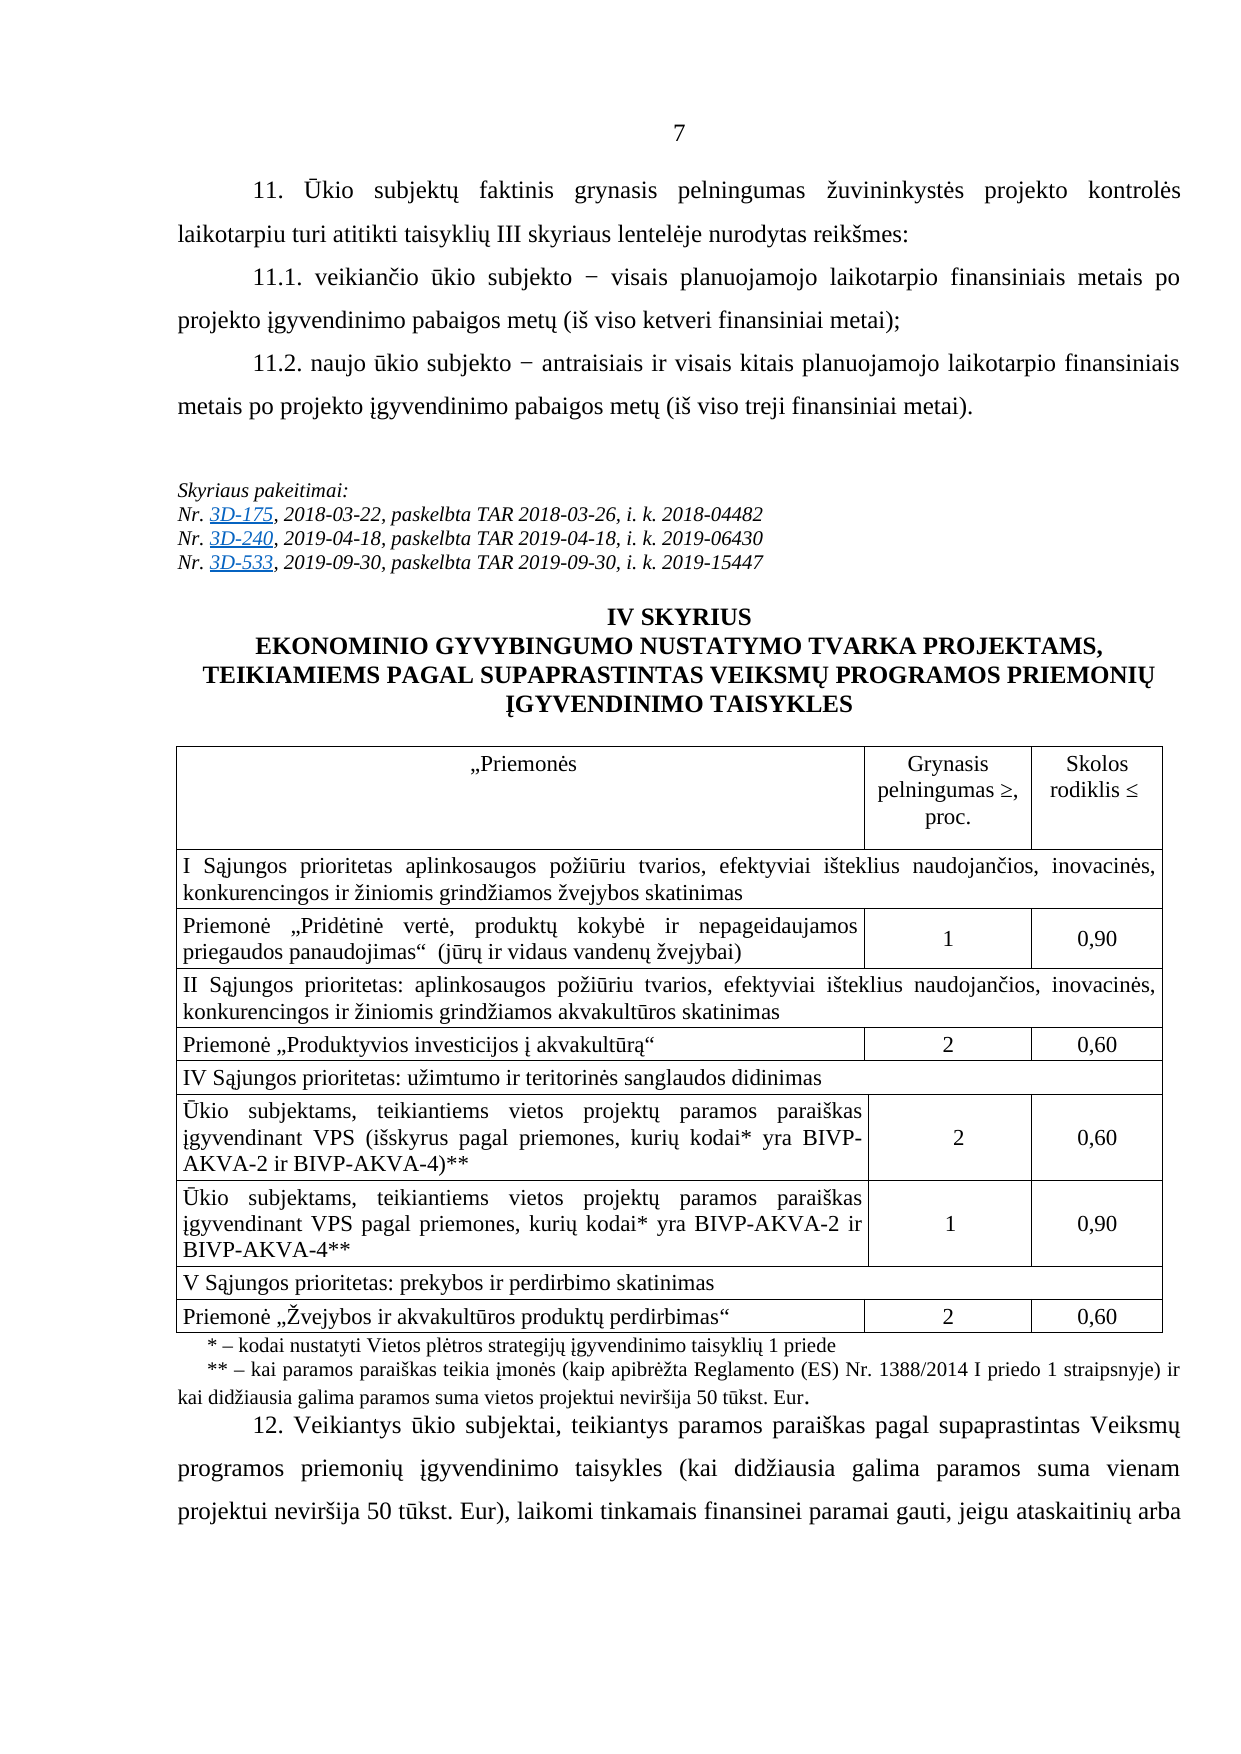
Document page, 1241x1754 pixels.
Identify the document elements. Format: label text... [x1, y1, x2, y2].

text ** – kai paramos paraiškas teikia įmonės (kaip apibrėžta Reglamento (ES) Nr. 1388/2014 I priedo 1 straipsnyje) ir kai didžiausia galima paramos suma vietos projektui neviršija 50 tūkst. Eur. [177, 1357, 1181, 1410]
table_cell Ūkio subjektams, teikiantiems vietos projektų paramos paraiškas įgyvendinant VPS (išskyrus pagal priemones, kurių kodai* yra BIVP-AKVA-2 ir BIVP-AKVA-4)** [177, 1095, 868, 1179]
table_cell I Sąjungos prioritetas aplinkosaugos požiūriu tvarios, efektyviai išteklius naudojančios, inovacinės, konkurencingos ir žiniomis grindžiamos žvejybos skatinimas [177, 850, 1162, 908]
table_cell V Sąjungos prioritetas: prekybos ir perdirbimo skatinimas [177, 1267, 1162, 1299]
text * – kodai nustatyti Vietos plėtros strategijų įgyvendinimo taisyklių 1 priede [177, 1333, 1181, 1357]
table_cell 2 [865, 1300, 1031, 1332]
text Nr. 3D-175, 2018-03-22, paskelbta TAR 2018-03-26, i. k. 2018-04482 [177, 502, 1181, 526]
table_cell 2 [865, 1028, 1031, 1060]
table_cell 0,90 [1032, 1181, 1162, 1266]
table_header Grynasis pelningumas ≥, proc. [865, 747, 1031, 848]
text 12. Veikiantys ūkio subjektai, teikiantys paramos paraiškas pagal supaprastintas Veiksmų programos priemonių įgyvendinimo taisykles (kai didžiausia galima paramos suma vienam projektui neviršija 50 tūkst. Eur), laikomi tinkamais finansinei paramai gauti, jeigu ataskaitinių arba [177, 1410, 1181, 1525]
text 11.2. naujo ūkio subjekto − antraisiais ir visais kitais planuojamojo laikotarpio finansiniais metais po projekto įgyvendinimo pabaigos metų (iš viso treji finansiniai metai). [177, 348, 1181, 420]
table_cell Ūkio subjektams, teikiantiems vietos projektų paramos paraiškas įgyvendinant VPS pagal priemones, kurių kodai* yra BIVP-AKVA-2 ir BIVP-AKVA-4** [177, 1181, 868, 1266]
table_cell 0,60 [1032, 1028, 1162, 1060]
table_cell 1 [865, 909, 1031, 968]
table_cell 2 [869, 1095, 1031, 1179]
table_cell 1 [869, 1181, 1031, 1266]
table_cell 0,60 [1032, 1300, 1162, 1332]
table_cell Priemonė „Žvejybos ir akvakultūros produktų perdirbimas“ [177, 1300, 864, 1332]
table_header Skolos rodiklis ≤ [1032, 747, 1162, 848]
text Skyriaus pakeitimai: [177, 477, 1181, 502]
table_cell IV Sąjungos prioritetas: užimtumo ir teritorinės sanglaudos didinimas [177, 1061, 1162, 1094]
table_header „Priemonės [177, 747, 864, 848]
text IV SKYRIUS [177, 602, 1181, 631]
text Nr. 3D-533, 2019-09-30, paskelbta TAR 2019-09-30, i. k. 2019-15447 [177, 550, 1181, 574]
table_cell 0,90 [1032, 909, 1162, 968]
table_cell Priemonė „Produktyvios investicijos į akvakultūrą“ [177, 1028, 864, 1060]
table_cell II Sąjungos prioritetas: aplinkosaugos požiūriu tvarios, efektyviai išteklius naudojančios, inovacinės, konkurencingos ir žiniomis grindžiamos akvakultūros skatinimas [177, 969, 1162, 1027]
table_cell 0,60 [1032, 1095, 1162, 1179]
table_cell Priemonė „Pridėtinė vertė, produktų kokybė ir nepageidaujamos priegaudos panaudojimas“ (jūrų ir vidaus vandenų žvejybai) [177, 909, 864, 968]
text Nr. 3D-240, 2019-04-18, paskelbta TAR 2019-04-18, i. k. 2019-06430 [177, 526, 1181, 550]
text 11.1. veikiančio ūkio subjekto − visais planuojamojo laikotarpio finansiniais metais po projekto įgyvendinimo pabaigos metų (iš viso ketveri finansiniai metai); [177, 262, 1181, 334]
text 11. Ūkio subjektų faktinis grynasis pelningumas žuvininkystės projekto kontrolės laikotarpiu turi atitikti taisyklių III skyriaus lentelėje nurodytas reikšmes: [177, 176, 1181, 247]
text EKONOMINIO GYVYBINGUMO NUSTATYMO TVARKA PROJEKTAMS, TEIKIAMIEMS PAGAL SUPAPRASTINTAS VEIKSMŲ PROGRAMOS PRIEMONIŲ ĮGYVENDINIMO TAISYKLES [177, 631, 1181, 717]
